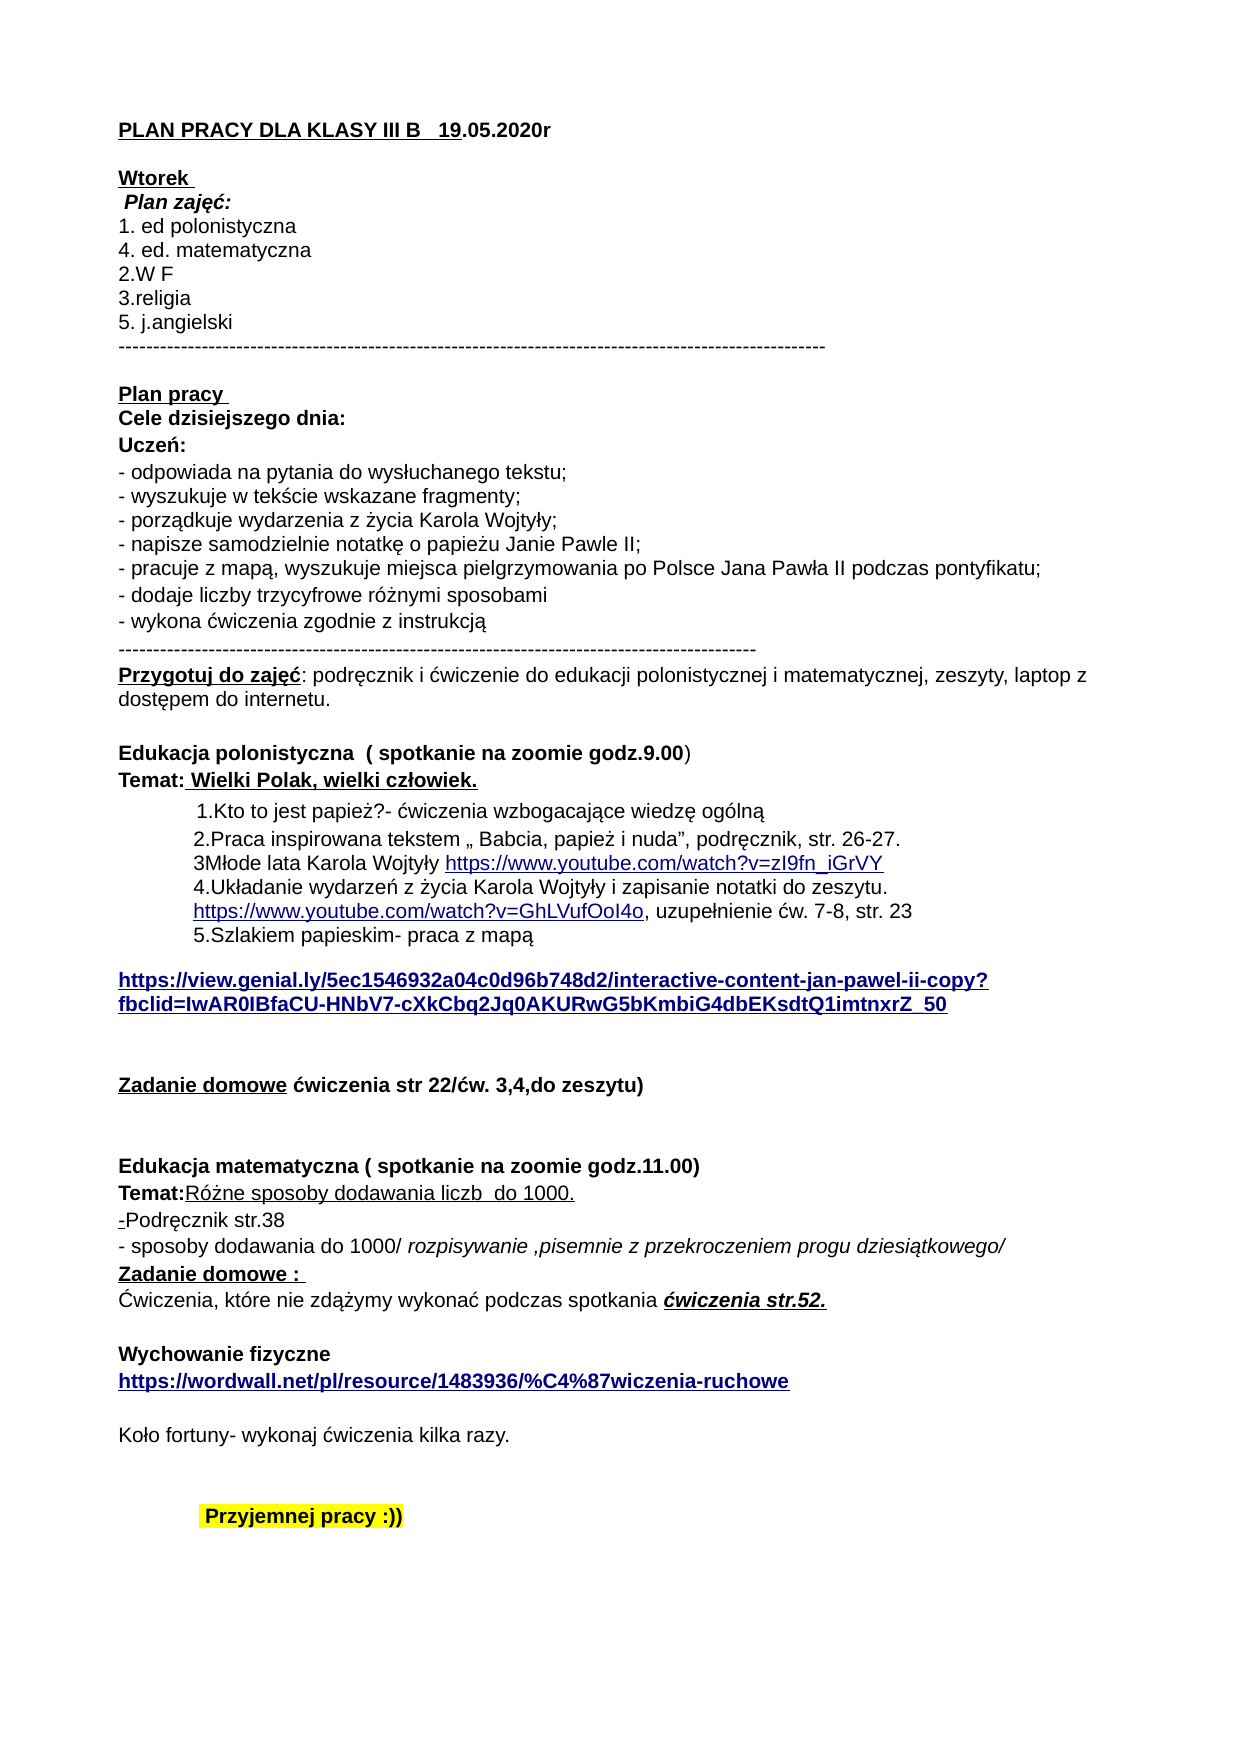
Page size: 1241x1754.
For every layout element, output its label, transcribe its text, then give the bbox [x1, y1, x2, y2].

text - porządkuje wydarzenia z życia Karola Wojtyły; [118, 507, 1122, 531]
list 4.Układanie wydarzeń z życia Karola Wojtyły i zapisanie notatki do zeszytu. https://www.youtube.com/watch?v=GhLVufOoI4o, uzupełnienie ćw. 7-8, str. 23 [156, 875, 1122, 923]
text - pracuje z mapą, wyszukuje miejsca pielgrzymowania po Polsce Jana Pawła II podczas pontyfikatu; [118, 555, 1122, 579]
text PLAN PRACY DLA KLASY III B 19.05.2020r [118, 118, 1122, 142]
text - wyszukuje w tekście wskazane fragmenty; [118, 483, 1122, 507]
text Zadanie domowe : [118, 1261, 1122, 1285]
text Ćwiczenia, które nie zdążymy wykonać podczas spotkania ćwiczenia str.52. [118, 1288, 1122, 1312]
text - odpowiada na pytania do wysłuchanego tekstu; [118, 459, 1122, 483]
text 5. j.angielski [118, 310, 1122, 334]
text Temat: Wielki Polak, wielki człowiek. [118, 768, 1122, 792]
text https://view.genial.ly/5ec1546932a04c0d96b748d2/interactive-content-jan-pawel-ii-copy?fbclid=IwAR0IBfaCU-HNbV7-cXkCbq2Jq0AKURwG5bKmbiG4dbEKsdtQ1imtnxrZ_50 [118, 968, 1122, 1016]
text 3.religia [118, 286, 1122, 310]
text Koło fortuny- wykonaj ćwiczenia kilka razy. [118, 1423, 1122, 1447]
text https://wordwall.net/pl/resource/1483936/%C4%87wiczenia-ruchowe [118, 1369, 1122, 1393]
text -Podręcznik str.38 [118, 1207, 1122, 1231]
text Wtorek [118, 166, 1122, 190]
list 3Młode lata Karola Wojtyły https://www.youtube.com/watch?v=zI9fn_iGrVY [156, 851, 1122, 875]
text 1.Kto to jest papież?- ćwiczenia wzbogacające wiedzę ogólną [118, 795, 1122, 824]
list 2.Praca inspirowana tekstem „ Babcia, papież i nuda”, podręcznik, str. 26-27. [156, 827, 1122, 851]
text Edukacja matematyczna ( spotkanie na zoomie godz.11.00) [118, 1153, 1122, 1177]
text Cele dzisiejszego dnia: [118, 406, 1122, 429]
text 1. ed polonistyczna [118, 214, 1122, 238]
text -------------------------------------------------------------------------------------------- [118, 636, 1122, 660]
text - napisze samodzielnie notatkę o papieżu Janie Pawle II; [118, 531, 1122, 555]
text - dodaje liczby trzycyfrowe różnymi sposobami [118, 582, 1122, 606]
text Zadanie domowe ćwiczenia str 22/ćw. 3,4,do zeszytu) [118, 1072, 1122, 1096]
text Uczeń: [118, 433, 1122, 457]
text - wykona ćwiczenia zgodnie z instrukcją [118, 609, 1122, 633]
text Przygotuj do zajęć: podręcznik i ćwiczenie do edukacji polonistycznej i matematycznej, zeszyty, laptop z dostępem do internetu. [118, 663, 1122, 711]
text Temat:Różne sposoby dodawania liczb do 1000. [118, 1180, 1122, 1204]
text Wychowanie fizyczne [118, 1342, 1122, 1366]
list 5.Szlakiem papieskim- praca z mapą [156, 923, 1122, 947]
text - sposoby dodawania do 1000/ rozpisywanie ,pisemnie z przekroczeniem progu dziesiątkowego/ [118, 1234, 1122, 1258]
text Plan zajęć: [118, 190, 1122, 214]
text Przyjemnej pracy :)) [118, 1504, 1122, 1528]
text 2.W F [118, 262, 1122, 286]
text ------------------------------------------------------------------------------------------------------ [118, 334, 1122, 358]
text Plan pracy [118, 382, 1122, 406]
text 4. ed. matematyczna [118, 238, 1122, 262]
text Edukacja polonistyczna ( spotkanie na zoomie godz.9.00) [118, 741, 1122, 765]
